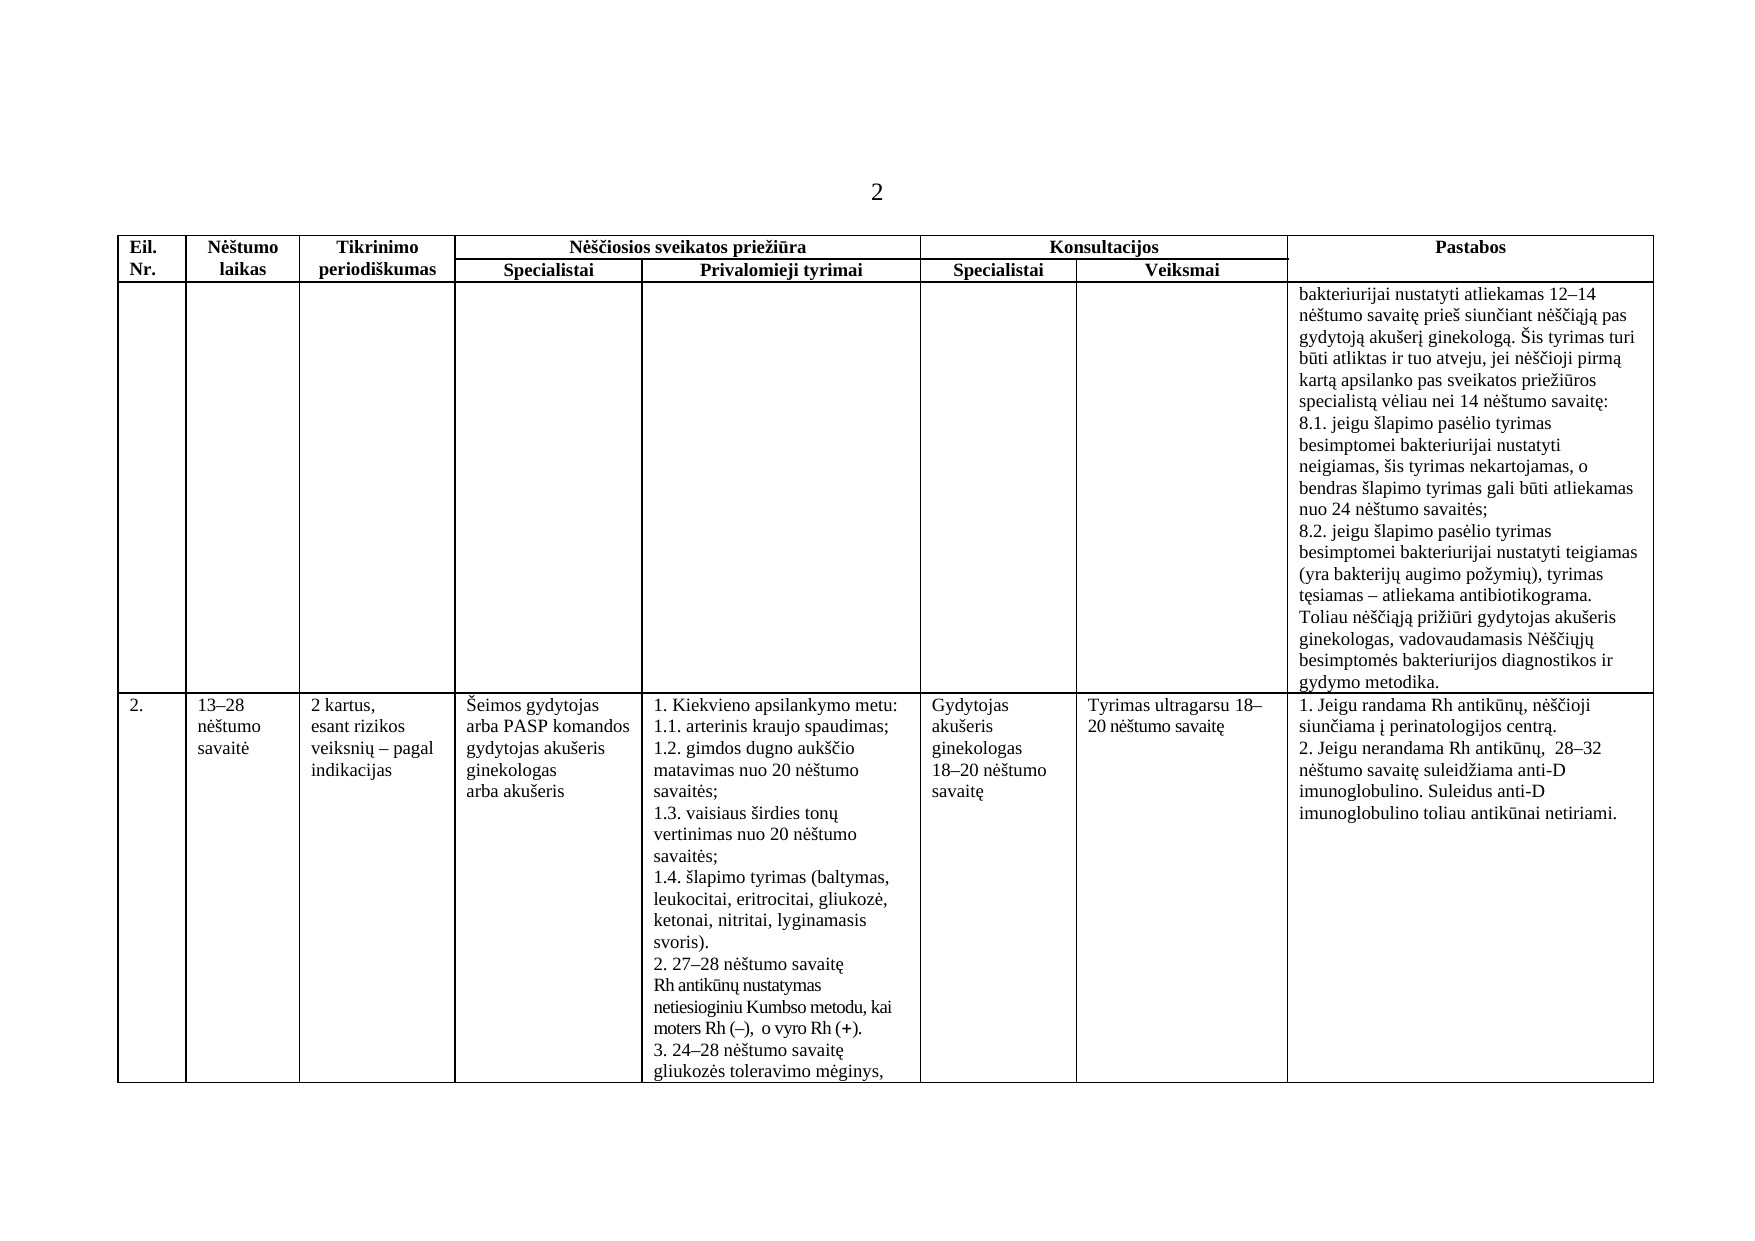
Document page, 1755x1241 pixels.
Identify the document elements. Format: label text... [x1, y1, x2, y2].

table_cell 2. [119, 694, 185, 1082]
table_cell [921, 283, 1076, 692]
table_cell 1. Jeigu randama Rh antikūnų, nėščioji siunčiama į perinatologijos centrą. 2. Jeigu nerandama Rh antikūnų, 28–32 nėštumo savaitę suleidžiama anti-D imunoglobulino. Suleidus anti-D imunoglobulino toliau antikūnai netiriami. [1288, 694, 1653, 1082]
table_header Tikrinimo periodiškumas [300, 236, 454, 281]
table_cell bakteriurijai nustatyti atliekamas 12–14 nėštumo savaitę prieš siunčiant nėščiąją pas gydytoją akušerį ginekologą. Šis tyrimas turi būti atliktas ir tuo atveju, jei nėščioji pirmą kartą apsilanko pas sveikatos priežiūros specialistą vėliau nei 14 nėštumo savaitę: 8.1. jeigu šlapimo pasėlio tyrimas besimptomei bakteriurijai nustatyti neigiamas, šis tyrimas nekartojamas, o bendras šlapimo tyrimas gali būti atliekamas nuo 24 nėštumo savaitės; 8.2. jeigu šlapimo pasėlio tyrimas besimptomei bakteriurijai nustatyti teigiamas (yra bakterijų augimo požymių), tyrimas tęsiamas – atliekama antibiotikograma. Toliau nėščiąją prižiūri gydytojas akušeris ginekologas, vadovaudamasis Nėščiųjų besimptomės bakteriurijos diagnostikos ir gydymo metodika. [1288, 283, 1653, 692]
table_cell Šeimos gydytojas arba PASP komandos gydytojas akušeris ginekologas arba akušeris [456, 694, 641, 1082]
table_cell Tyrimas ultragarsu 18–20 nėštumo savaitę [1077, 694, 1287, 1082]
table_cell Veiksmai [1077, 260, 1287, 281]
table_header Nėščiosios sveikatos priežiūra [456, 236, 920, 258]
table_cell [187, 283, 299, 692]
table_cell [1077, 283, 1287, 692]
table_header Nėštumo laikas [187, 236, 299, 281]
table_cell Privalomieji tyrimai [643, 260, 920, 281]
table_cell Specialistai [921, 260, 1076, 281]
table_cell [456, 283, 641, 692]
table_cell [119, 283, 185, 692]
table_header Pastabos [1288, 236, 1653, 281]
table_cell [300, 283, 454, 692]
table_cell 13–28 nėštumo savaitė [187, 694, 299, 1082]
table_cell 1. Kiekvieno apsilankymo metu: 1.1. arterinis kraujo spaudimas; 1.2. gimdos dugno aukščio matavimas nuo 20 nėštumo savaitės; 1.3. vaisiaus širdies tonų vertinimas nuo 20 nėštumo savaitės; 1.4. šlapimo tyrimas (baltymas, leukocitai, eritrocitai, gliukozė, ketonai, nitritai, lyginamasis svoris). 2. 27–28 nėštumo savaitę Rh antikūnų nustatymas netiesioginiu Kumbso metodu, kai moters Rh (–), o vyro Rh (). 3. 24–28 nėštumo savaitę gliukozės toleravimo mėginys, [643, 694, 920, 1082]
table_cell Gydytojas akušeris ginekologas 18–20 nėštumo savaitę [921, 694, 1076, 1082]
table_header Konsultacijos [921, 236, 1287, 258]
table_header Eil. Nr. [119, 236, 185, 281]
table_cell 2 kartus, esant rizikos veiksnių – pagal indikacijas [300, 694, 454, 1082]
table_cell Specialistai [456, 260, 641, 281]
table_cell [643, 283, 920, 692]
